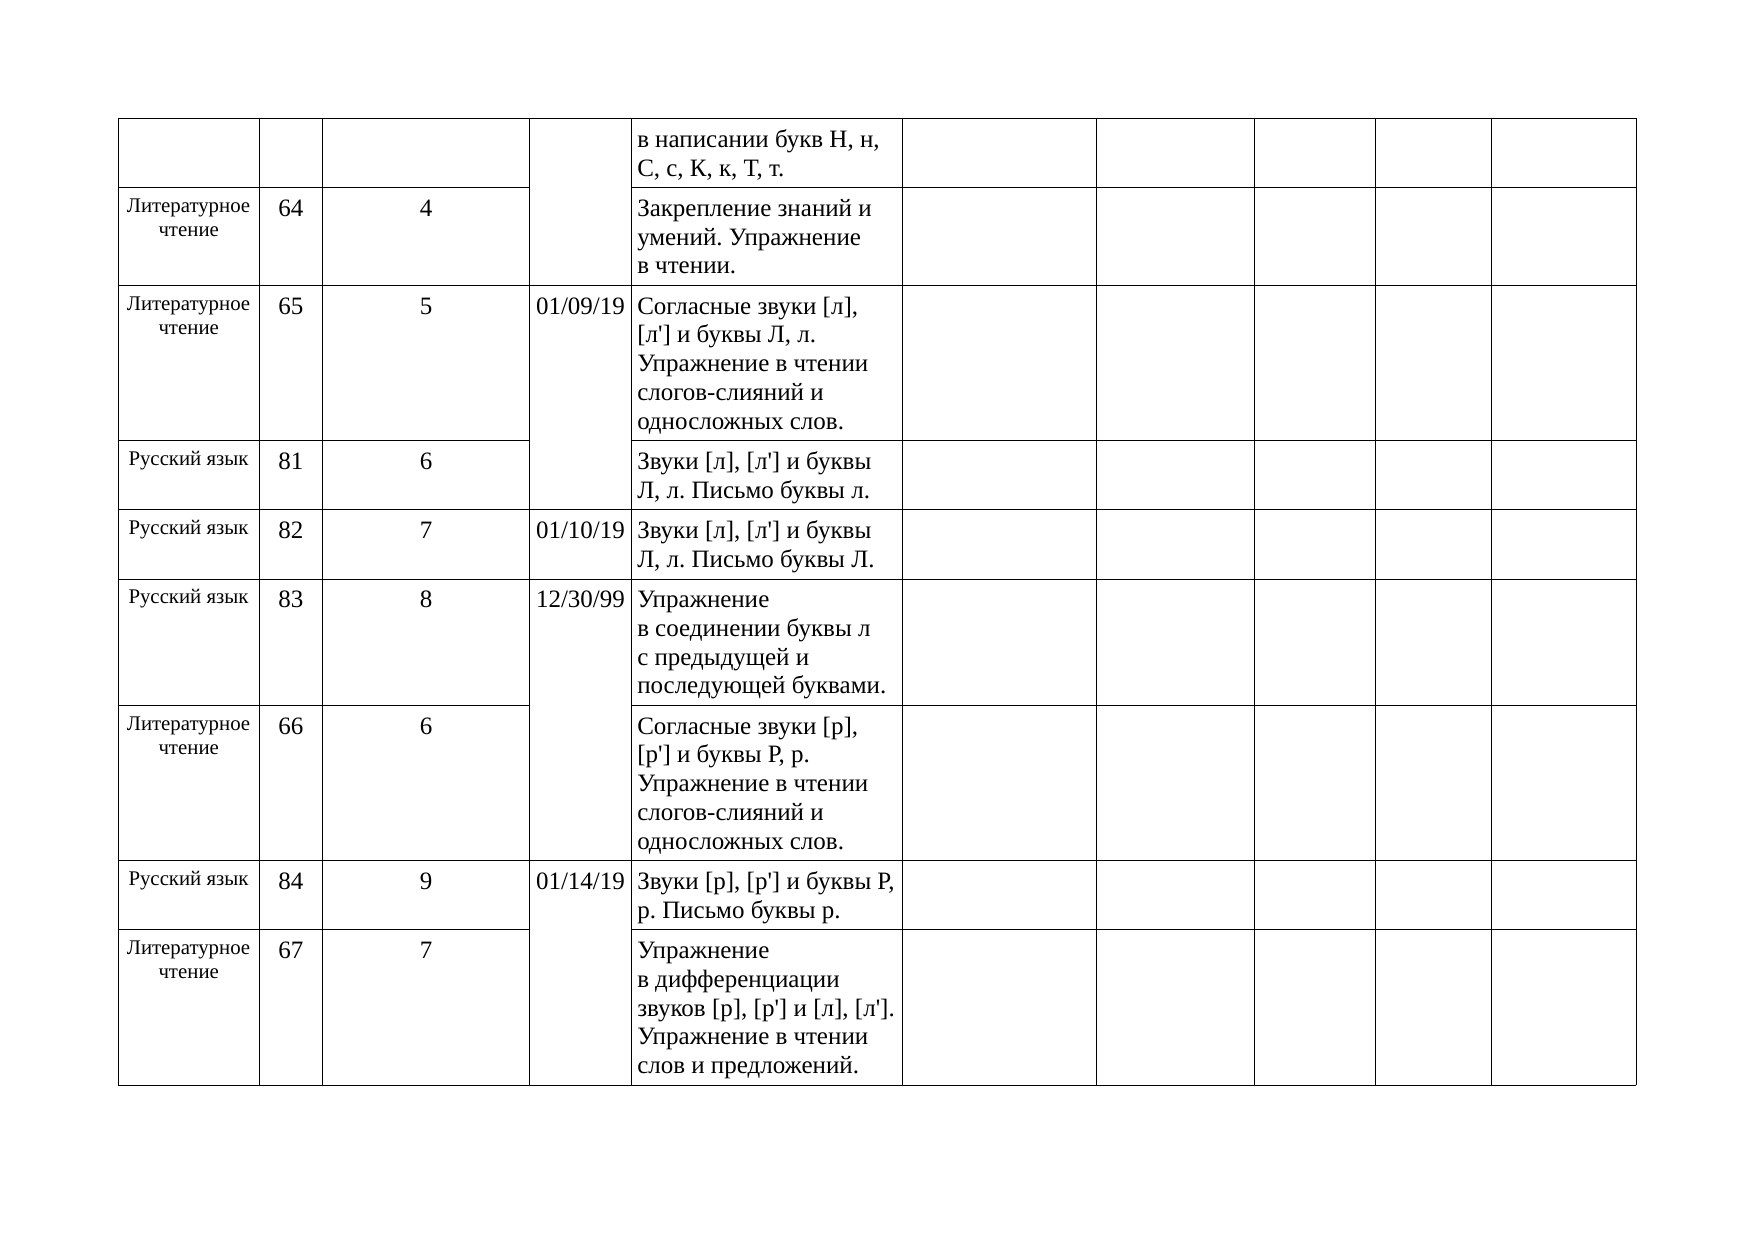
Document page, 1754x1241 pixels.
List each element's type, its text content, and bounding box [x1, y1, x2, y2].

table_cell [1097, 930, 1254, 1085]
table_cell 4 [323, 188, 529, 285]
table_cell Русский язык [119, 580, 259, 705]
table_cell [1376, 188, 1491, 285]
table_cell 82 [260, 510, 322, 578]
table_cell [1097, 510, 1254, 578]
table_cell [1492, 706, 1636, 860]
table_cell [1376, 510, 1491, 578]
table_cell [1376, 286, 1491, 440]
table_cell [1255, 188, 1375, 285]
table_cell [1492, 119, 1636, 187]
table_cell [903, 286, 1096, 440]
table_cell 7 [323, 510, 529, 578]
table_cell Звуки [л], [л'] и буквы Л, л. Письмо буквы л. [632, 441, 902, 509]
table_cell 5 [323, 286, 529, 440]
table_cell [1492, 861, 1636, 929]
table_cell [119, 119, 259, 187]
table_cell [323, 119, 529, 187]
table_cell 6 [323, 706, 529, 860]
table_cell [903, 188, 1096, 285]
table_cell [1097, 119, 1254, 187]
table_cell 09.01.19 [530, 286, 631, 509]
table_cell [1376, 580, 1491, 705]
table_cell 8 [323, 580, 529, 705]
table_cell [1255, 441, 1375, 509]
table_cell [903, 930, 1096, 1085]
table_cell [1097, 580, 1254, 705]
table_cell [903, 510, 1096, 578]
table_cell [1255, 861, 1375, 929]
table_cell [1492, 580, 1636, 705]
table_cell [1492, 286, 1636, 440]
table_cell [1255, 510, 1375, 578]
table_cell [1097, 286, 1254, 440]
table_cell [903, 441, 1096, 509]
table_cell Звуки [л], [л'] и буквы Л, л. Письмо буквы Л. [632, 510, 902, 578]
table_cell [1376, 441, 1491, 509]
table_cell [1376, 706, 1491, 860]
table_cell 64 [260, 188, 322, 285]
table_cell 14.01.19 [530, 861, 631, 1085]
table_cell Литературное чтение [119, 286, 259, 440]
table_cell в написании букв Н, н, С, с, К, к, Т, т. [632, 119, 902, 187]
table_cell [1492, 441, 1636, 509]
table_cell 66 [260, 706, 322, 860]
table_cell [903, 706, 1096, 860]
table_cell 67 [260, 930, 322, 1085]
table_cell 9 [323, 861, 529, 929]
table_cell 30.12.99 [530, 580, 631, 860]
table_cell Русский язык [119, 861, 259, 929]
table_cell Литературное чтение [119, 706, 259, 860]
table_cell Звуки [р], [р'] и буквы Р, р. Письмо буквы р. [632, 861, 902, 929]
table_cell 7 [323, 930, 529, 1085]
table_cell [903, 119, 1096, 187]
table_cell [1492, 188, 1636, 285]
table_cell 29.12.18 [530, 119, 631, 285]
table_cell Литературное чтение [119, 930, 259, 1085]
table_cell [1097, 706, 1254, 860]
table_cell [1492, 510, 1636, 578]
table_cell Русский язык [119, 441, 259, 509]
table_cell [1097, 861, 1254, 929]
table_cell Русский язык [119, 510, 259, 578]
table_cell [260, 119, 322, 187]
table_cell Закрепление знаний и умений. Упражнение в чтении. [632, 188, 902, 285]
table_cell [1376, 930, 1491, 1085]
table_cell [1255, 706, 1375, 860]
table_cell 84 [260, 861, 322, 929]
table_cell [1376, 861, 1491, 929]
table_cell [903, 861, 1096, 929]
table_cell 83 [260, 580, 322, 705]
table_cell [903, 580, 1096, 705]
table_cell [1097, 441, 1254, 509]
table_cell [1097, 188, 1254, 285]
table_cell [1255, 286, 1375, 440]
table_cell [1255, 119, 1375, 187]
table_cell 10.01.19 [530, 510, 631, 578]
table_cell [1255, 930, 1375, 1085]
table_cell [1255, 580, 1375, 705]
table_cell [1492, 930, 1636, 1085]
table_cell Согласные звуки [р], [р'] и буквы Р, р. Упражнение в чтении слогов-слияний и односложных слов. [632, 706, 902, 860]
table_cell Литературное чтение [119, 188, 259, 285]
table_cell 81 [260, 441, 322, 509]
table_cell 6 [323, 441, 529, 509]
table_cell Упражнение в дифференциации звуков [р], [р'] и [л], [л']. Упражнение в чтении слов и предложений. [632, 930, 902, 1085]
table_cell 65 [260, 286, 322, 440]
table_cell Согласные звуки [л], [л'] и буквы Л, л. Упражнение в чтении слогов-слияний и односложных слов. [632, 286, 902, 440]
table_cell [1376, 119, 1491, 187]
table_cell Упражнение в соединении буквы л с предыдущей и последующей буквами. [632, 580, 902, 705]
